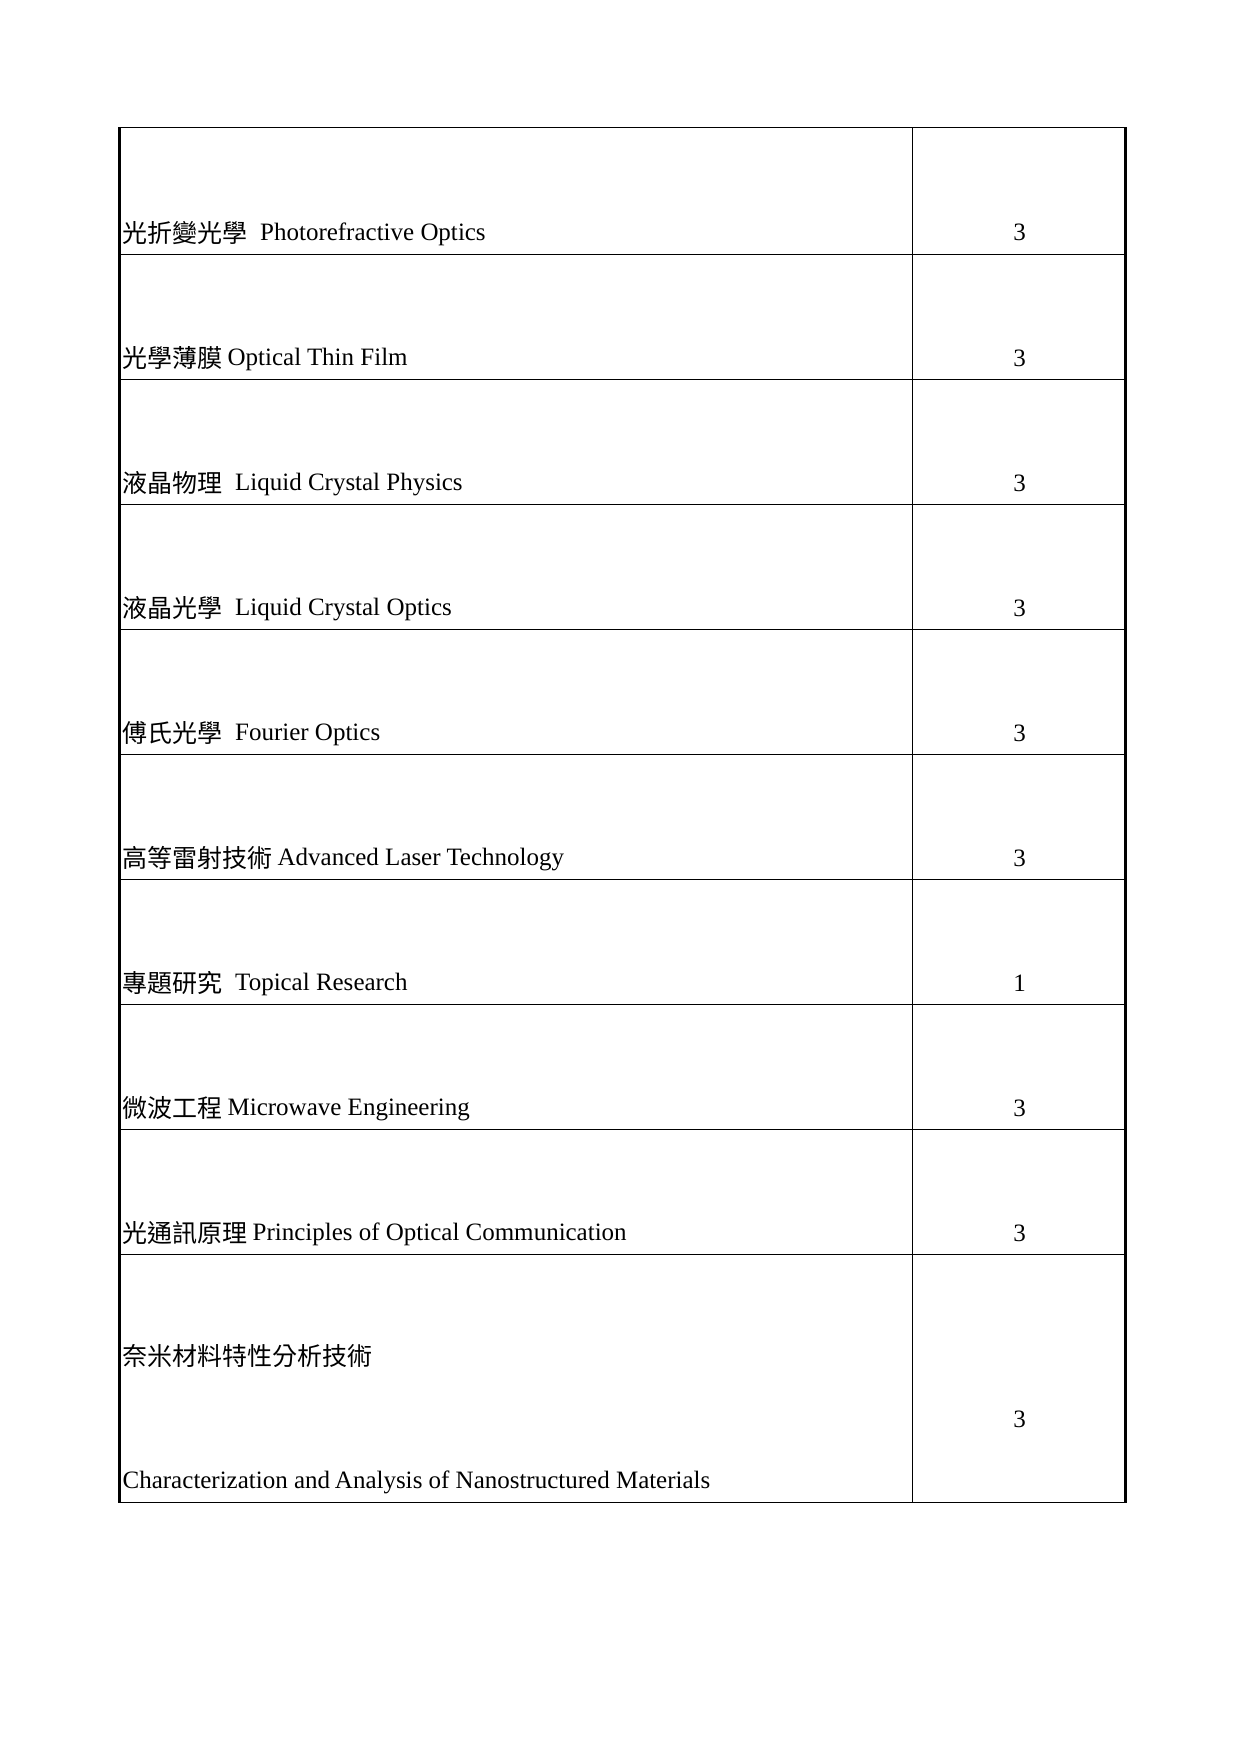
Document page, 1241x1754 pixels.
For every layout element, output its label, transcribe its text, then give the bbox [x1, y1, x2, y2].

table_cell 1 [913, 880, 1124, 1004]
table_cell 3 [913, 255, 1124, 379]
table_cell 光學薄膜Optical Thin Film [121, 255, 912, 379]
table_cell 3 [913, 630, 1124, 754]
table_cell 3 [913, 755, 1124, 879]
table_cell 高等雷射技術Advanced Laser Technology [121, 755, 912, 879]
table_cell 3 [913, 128, 1124, 254]
table_cell 奈米材料特性分析技術 Characterization and Analysis of Nanostructured Materials [121, 1255, 912, 1502]
table_cell 液晶光學 Liquid Crystal Optics [121, 505, 912, 629]
table_cell 光通訊原理Principles of Optical Communication [121, 1130, 912, 1254]
table_cell 3 [913, 1005, 1124, 1129]
table_cell 3 [913, 1130, 1124, 1254]
table_cell 3 [913, 380, 1124, 504]
table_cell 3 [913, 1255, 1124, 1502]
table_cell 液晶物理 Liquid Crystal Physics [121, 380, 912, 504]
table_cell 光折變光學 Photorefractive Optics [121, 128, 912, 254]
table_cell 專題研究 Topical Research [121, 880, 912, 1004]
table_cell 微波工程Microwave Engineering [121, 1005, 912, 1129]
table_cell 傅氏光學 Fourier Optics [121, 630, 912, 754]
table_cell 3 [913, 505, 1124, 629]
